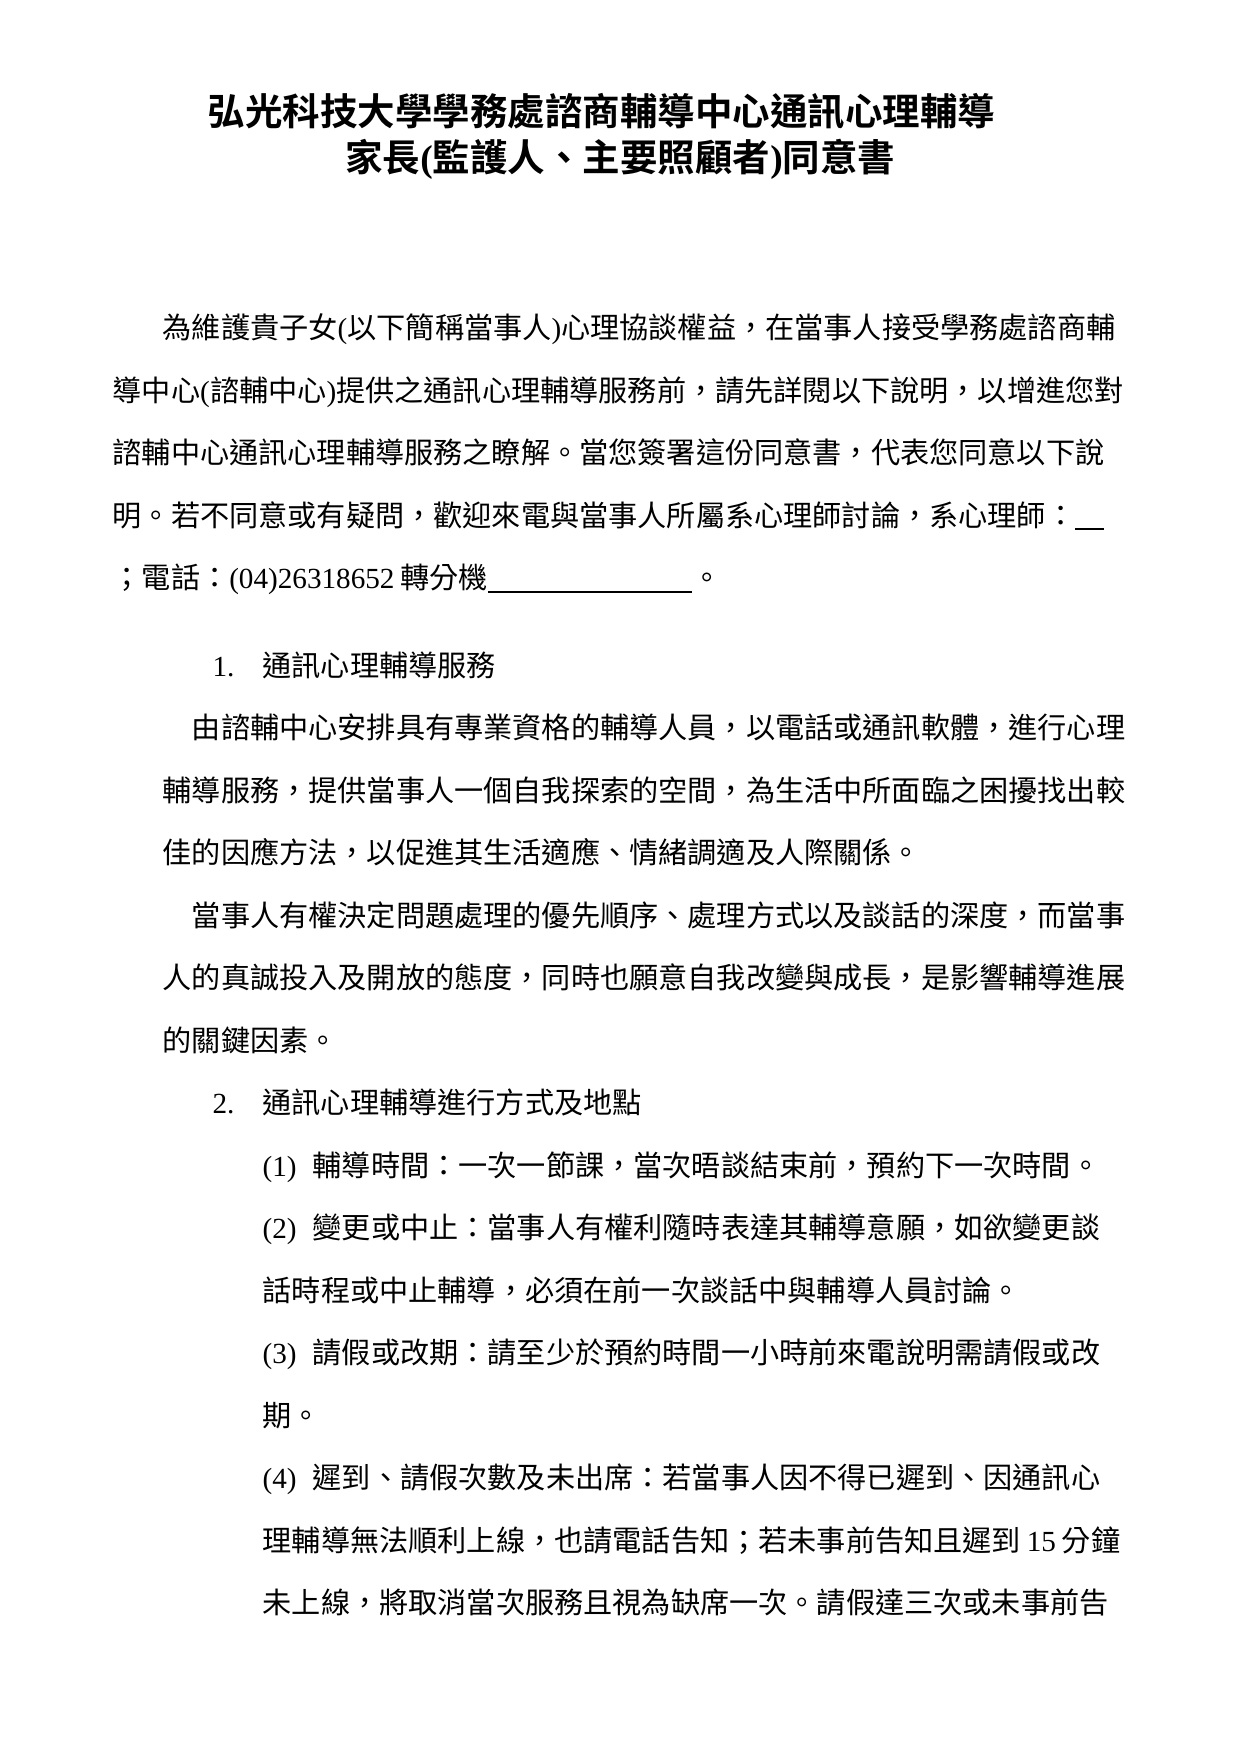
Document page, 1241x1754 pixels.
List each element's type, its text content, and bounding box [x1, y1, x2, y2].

list 輔導時間：一次一節課，當次晤談結束前，預約下一次時間。 [262, 1122, 1128, 1184]
text 由諮輔中心安排具有專業資格的輔導人員，以電話或通訊軟體，進行心理輔導服務，提供當事人一個自我探索的空間，為生活中所面臨之困擾找出較佳的因應方法，以促進其生活適應、情緒調適及人際關係。 [162, 684, 1128, 872]
list 通訊心理輔導進行方式及地點 [212, 1059, 1128, 1122]
text 為維護貴子女(以下簡稱當事人)心理協談權益，在當事人接受學務處諮商輔導中心(諮輔中心)提供之通訊心理輔導服務前，請先詳閱以下說明，以增進您對諮輔中心通訊心理輔導服務之瞭解。當您簽署這份同意書，代表您同意以下說明。若不同意或有疑問，歡迎來電與當事人所屬系心理師討論，系心理師： ；電話：(04)26318652轉分機 。 [112, 284, 1128, 597]
list 通訊心理輔導服務 [212, 622, 1128, 684]
list 請假或改期：請至少於預約時間一小時前來電說明需請假或改期。 [262, 1309, 1128, 1434]
list 變更或中止：當事人有權利隨時表達其輔導意願，如欲變更談話時程或中止輔導，必須在前一次談話中與輔導人員討論。 [262, 1184, 1128, 1309]
list 遲到、請假次數及未出席：若當事人因不得已遲到、因通訊心理輔導無法順利上線，也請電話告知；若未事前告知且遲到15分鐘未上線，將取消當次服務且視為缺席一次。請假達三次或未事前告 [262, 1434, 1128, 1622]
text 當事人有權決定問題處理的優先順序、處理方式以及談話的深度，而當事人的真誠投入及開放的態度，同時也願意自我改變與成長，是影響輔導進展的關鍵因素。 [162, 872, 1128, 1059]
